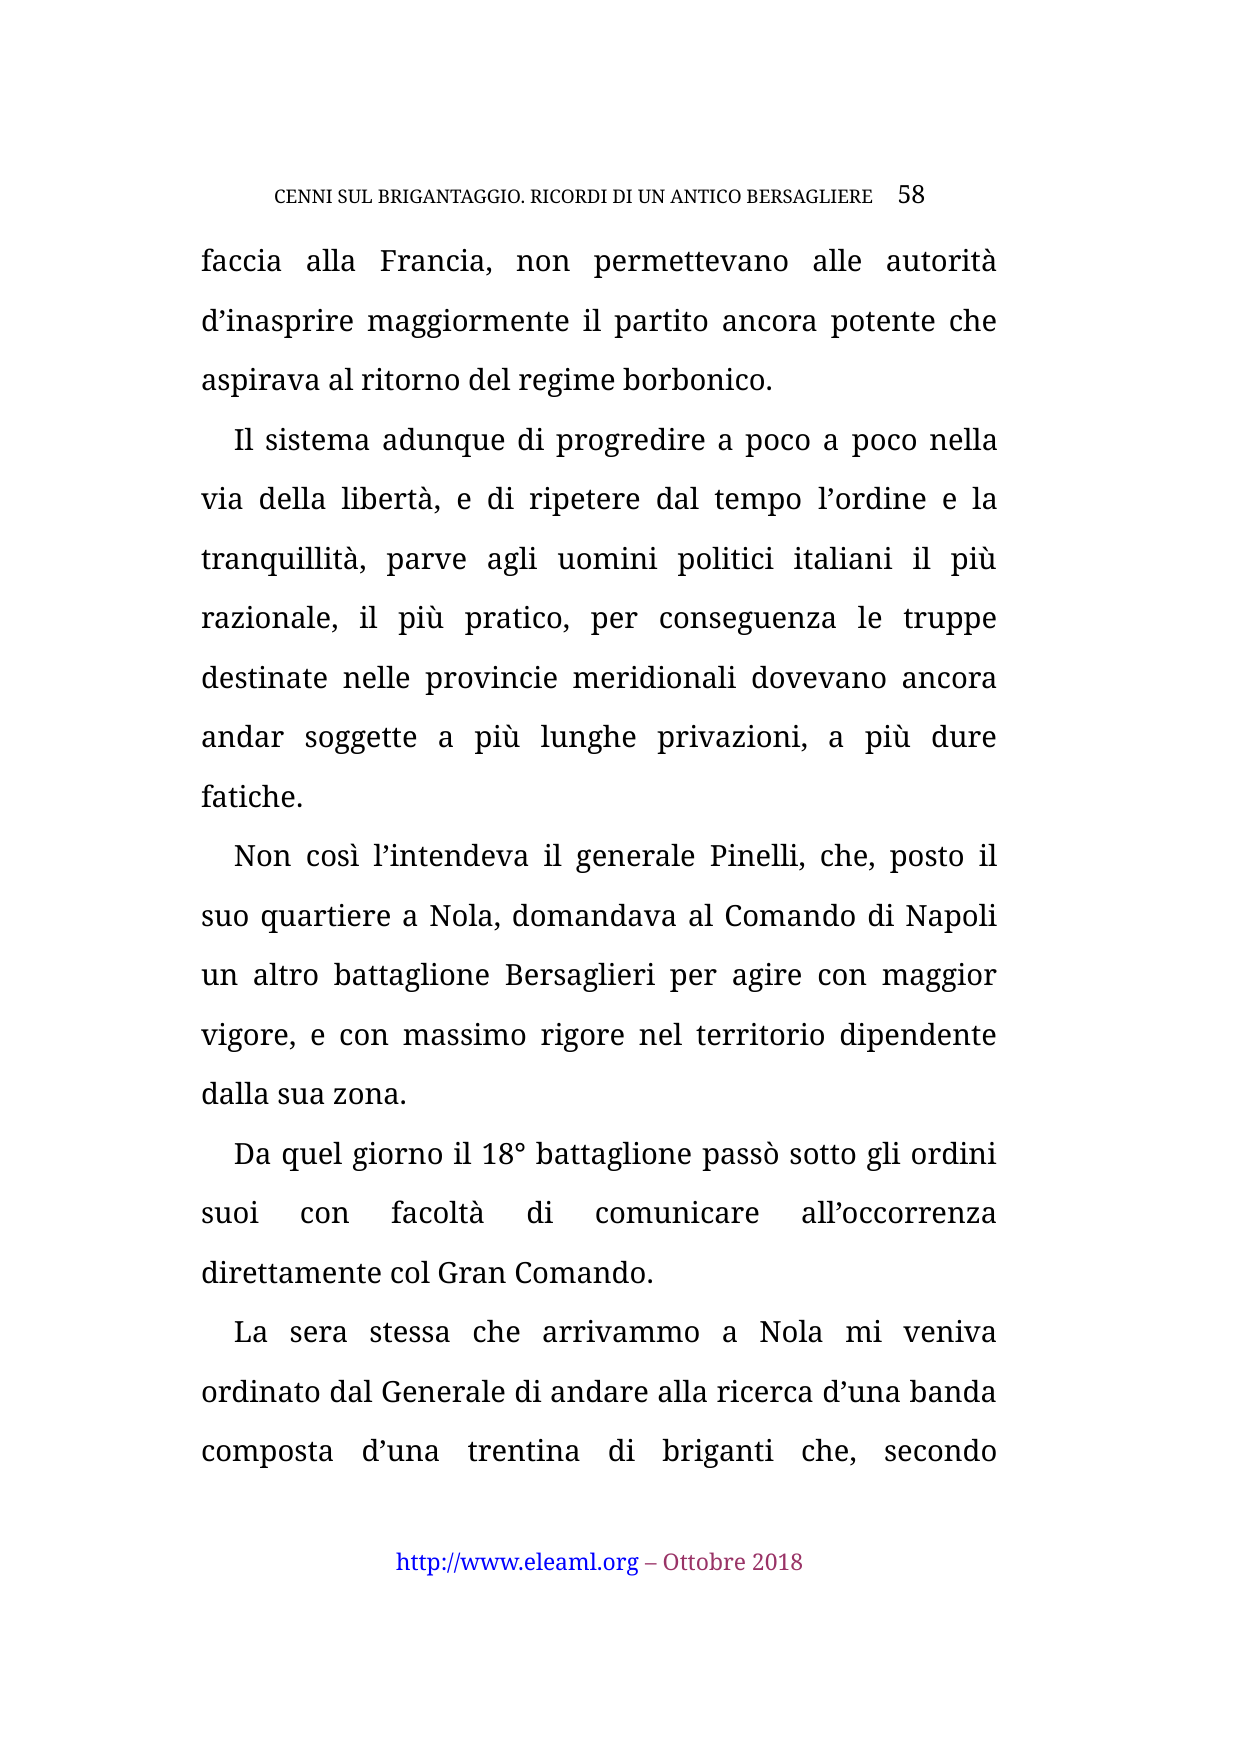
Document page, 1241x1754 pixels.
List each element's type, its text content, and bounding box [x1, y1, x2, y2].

text Da quel giorno il 18° battaglione passò sotto gli ordini suoi con facoltà di comunicare all’occorrenza direttamente col Gran Comando. [201, 1133, 998, 1292]
text La sera stessa che arrivammo a Nola mi veniva ordinato dal Generale di andare alla ricerca d’una banda composta d’una trentina di briganti che, secondo [201, 1311, 998, 1470]
text faccia alla Francia, non permettevano alle autorità d’inasprire maggiormente il partito ancora potente che aspirava al ritorno del regime borbonico. [201, 241, 998, 399]
text Il sistema adunque di progredire a poco a poco nella via della libertà, e di ripetere dal tempo l’ordine e la tranquillità, parve agli uomini politici italiani il più razionale, il più pratico, per conseguenza le truppe destinate nelle provincie meridionali dovevano ancora andar soggette a più lunghe privazioni, a più dure fatiche. [201, 419, 998, 816]
text Non così l’intendeva il generale Pinelli, che, posto il suo quartiere a Nola, domandava al Comando di Napoli un altro battaglione Bersaglieri per agire con maggior vigore, e con massimo rigore nel territorio dipendente dalla sua zona. [201, 836, 998, 1113]
